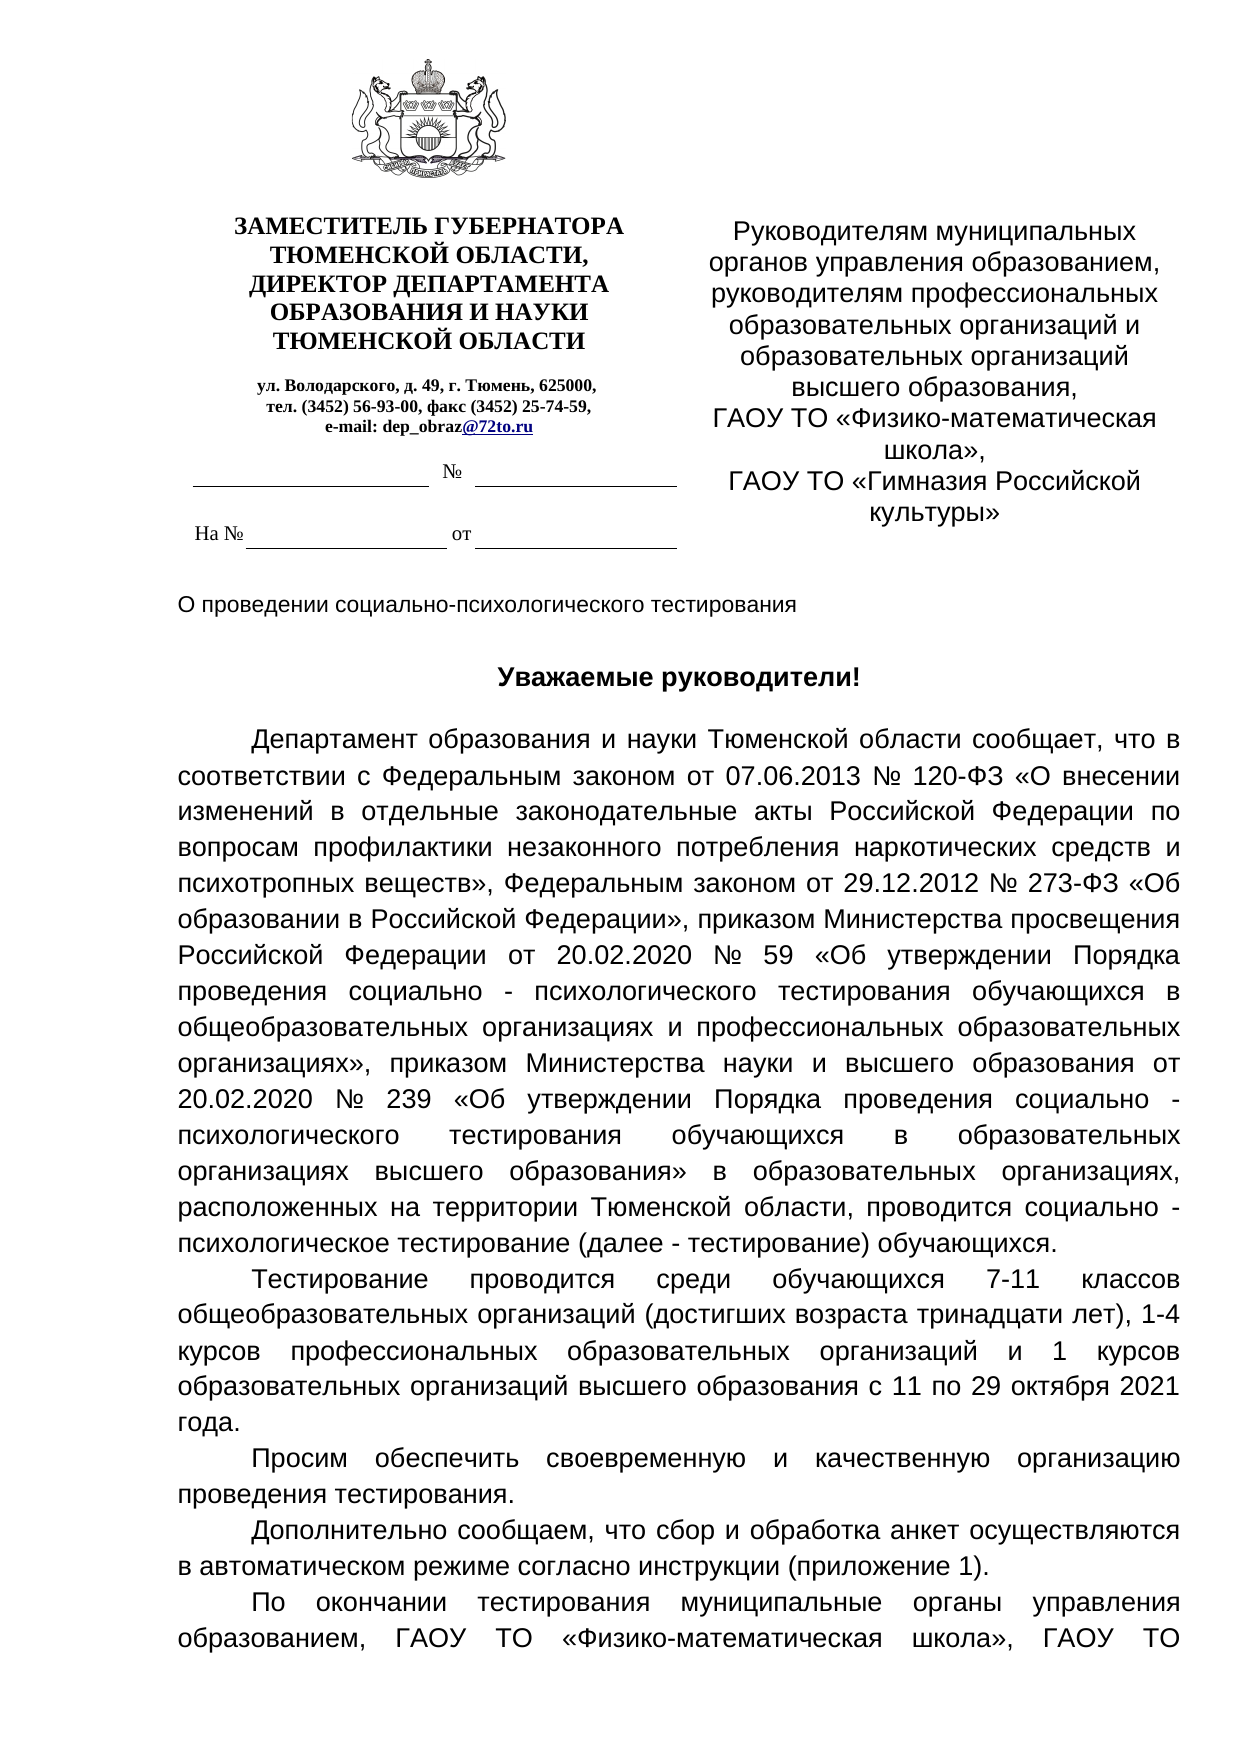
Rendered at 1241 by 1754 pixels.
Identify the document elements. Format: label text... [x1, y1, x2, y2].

table_cell ЗАМЕСТИТЕЛЬ ГУБЕРНАТОРА ТЮМЕНСКОЙ ОБЛАСТИ, ДИРЕКТОР ДЕПАРТАМЕНТА ОБРАЗОВАНИЯ И НАУКИ ТЮМЕНСКОЙ ОБЛАСТИ ул. Володарского, д. 49, г. Тюмень, 625000, тел. (3452) 56-93-00, факс (3452) 25-74-59, e-mail: dep_obraz@72to.ru [181, 183, 677, 560]
text Уважаемые руководители! [177, 661, 1181, 692]
table_header [181, 59, 677, 182]
table_header [677, 59, 1192, 182]
text О проведении социально-психологического тестирования [177, 591, 1181, 617]
table_header [246, 518, 447, 548]
text По окончании тестирования муниципальные органы управления образованием, ГАОУ ТО «Физико-математическая школа», ГАОУ ТО [177, 1586, 1181, 1653]
text Тестирование проводится среди обучающихся 7-11 классов общеобразовательных организаций (достигших возраста тринадцати лет), 1-4 курсов профессиональных образовательных организаций и 1 курсов образовательных организаций высшего образования с 11 по 29 октября 2021 года. [177, 1263, 1181, 1438]
text Департамент образования и науки Тюменской области сообщает, что в соответствии с Федеральным законом от 07.06.2013 № 120-ФЗ «О внесении изменений в отдельные законодательные акты Российской Федерации по вопросам профилактики незаконного потребления наркотических средств и психотропных веществ», Федеральным законом от 29.12.2012 № 273-ФЗ «Об образовании в Российской Федерации», приказом Министерства просвещения Российской Федерации от 20.02.2020 № 59 «Об утверждении Порядка проведения социально - психологического тестирования обучающихся в общеобразовательных организациях и профессиональных образовательных организациях», приказом Министерства науки и высшего образования от 20.02.2020 № 239 «Об утверждении Порядка проведения социально - психологического тестирования обучающихся в образовательных организациях высшего образования» в образовательных организациях, расположенных на территории Тюменской области, проводится социально - психологическое тестирование (далее - тестирование) обучающихся. [177, 723, 1181, 1258]
table_cell Руководителям муниципальных органов управления образованием, руководителям профессиональных образовательных организаций и образовательных организаций высшего образования, ГАОУ ТО «Физико-математическая школа», ГАОУ ТО «Гимназия Российской культуры» [677, 183, 1192, 560]
table_header [475, 518, 677, 548]
table_header № [429, 457, 475, 486]
table_header На № [193, 518, 246, 548]
text Просим обеспечить своевременную и качественную организацию проведения тестирования. [177, 1442, 1181, 1509]
table_header от [447, 518, 475, 548]
table_header <SED-NUM> [475, 457, 677, 486]
table_header <SED-DATE> [193, 457, 428, 486]
text Дополнительно сообщаем, что сбор и обработка анкет осуществляются в автоматическом режиме согласно инструкции (приложение 1). [177, 1514, 1181, 1581]
picture [351, 59, 506, 178]
